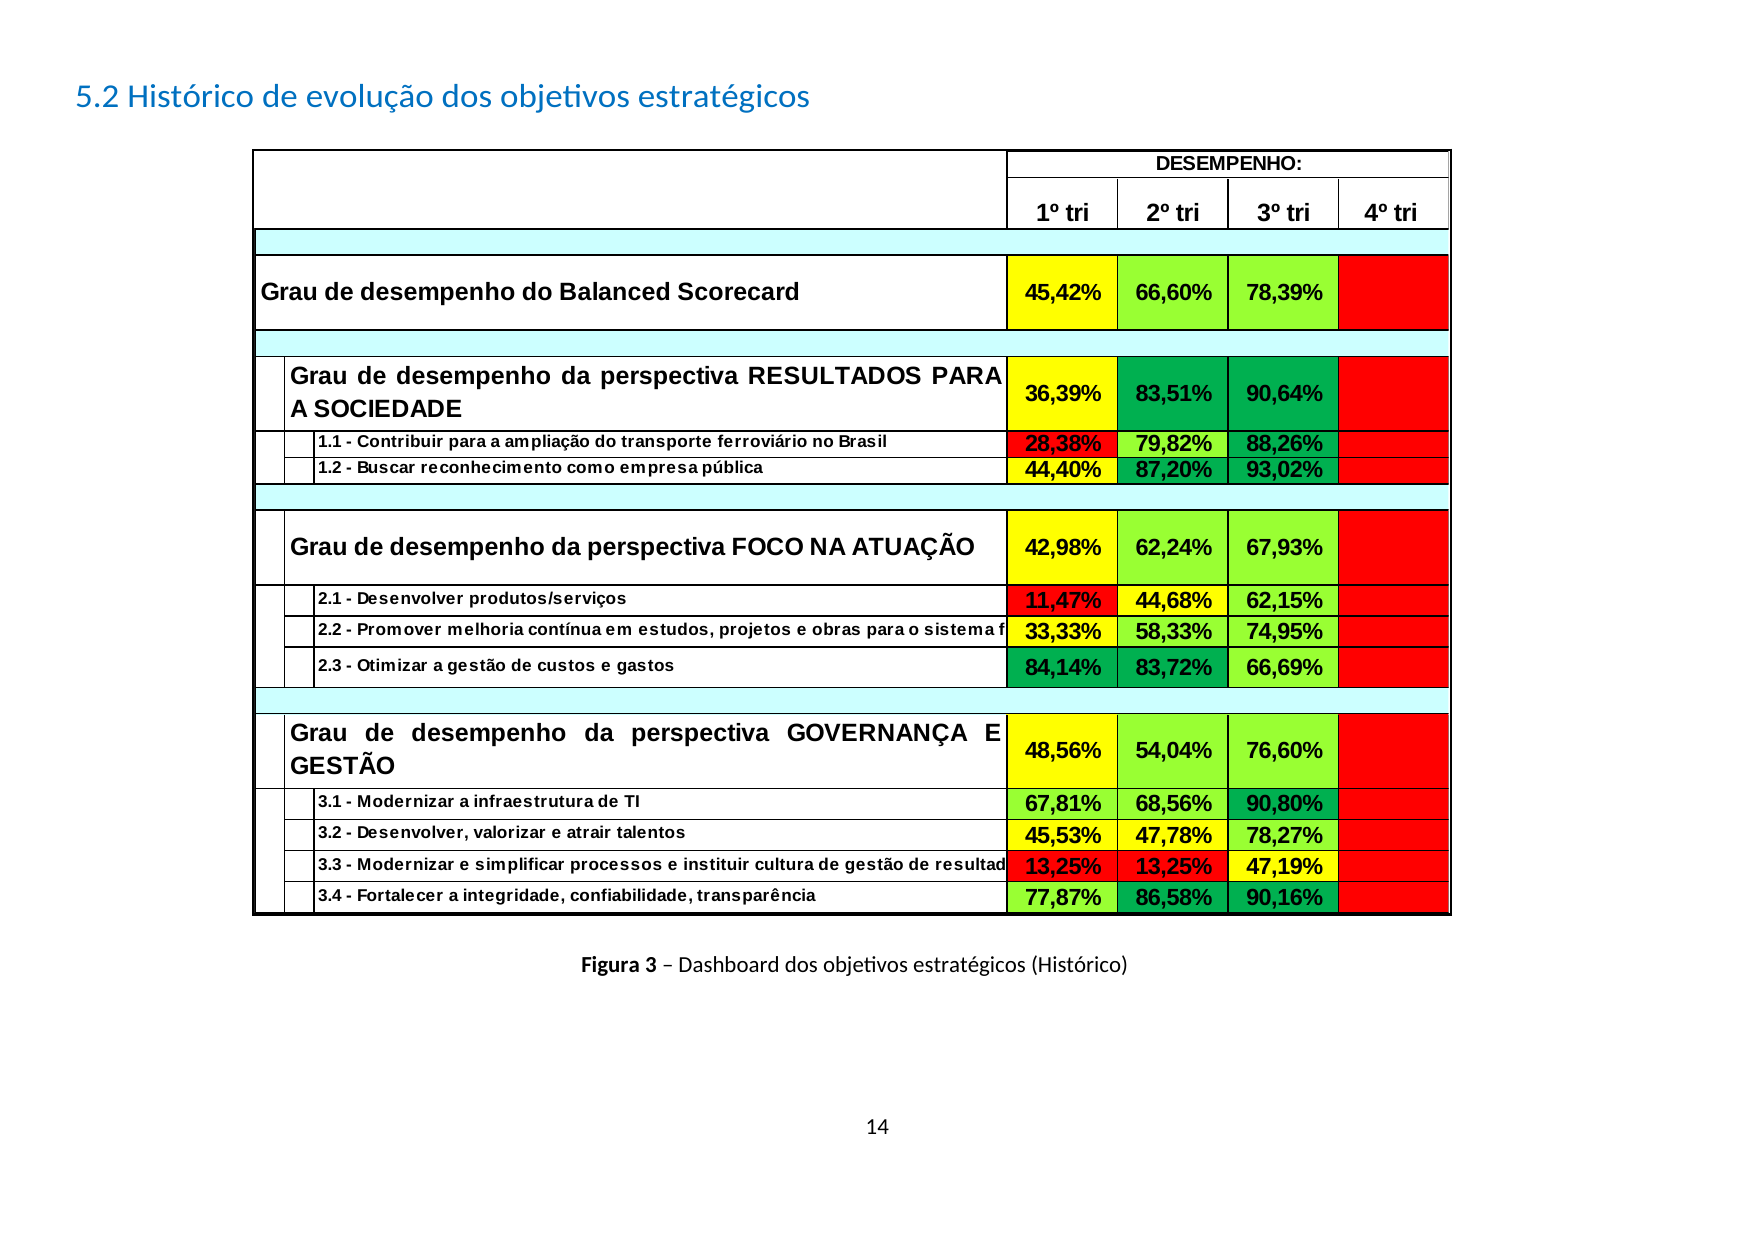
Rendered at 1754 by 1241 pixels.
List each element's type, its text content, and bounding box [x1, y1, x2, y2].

text Figura 3 – Dashboard dos objetivos estratégicos (Histórico) [31, 950, 1679, 978]
subtitle 5.2 Histórico de evolução dos objetivos estratégicos [75, 75, 1679, 116]
